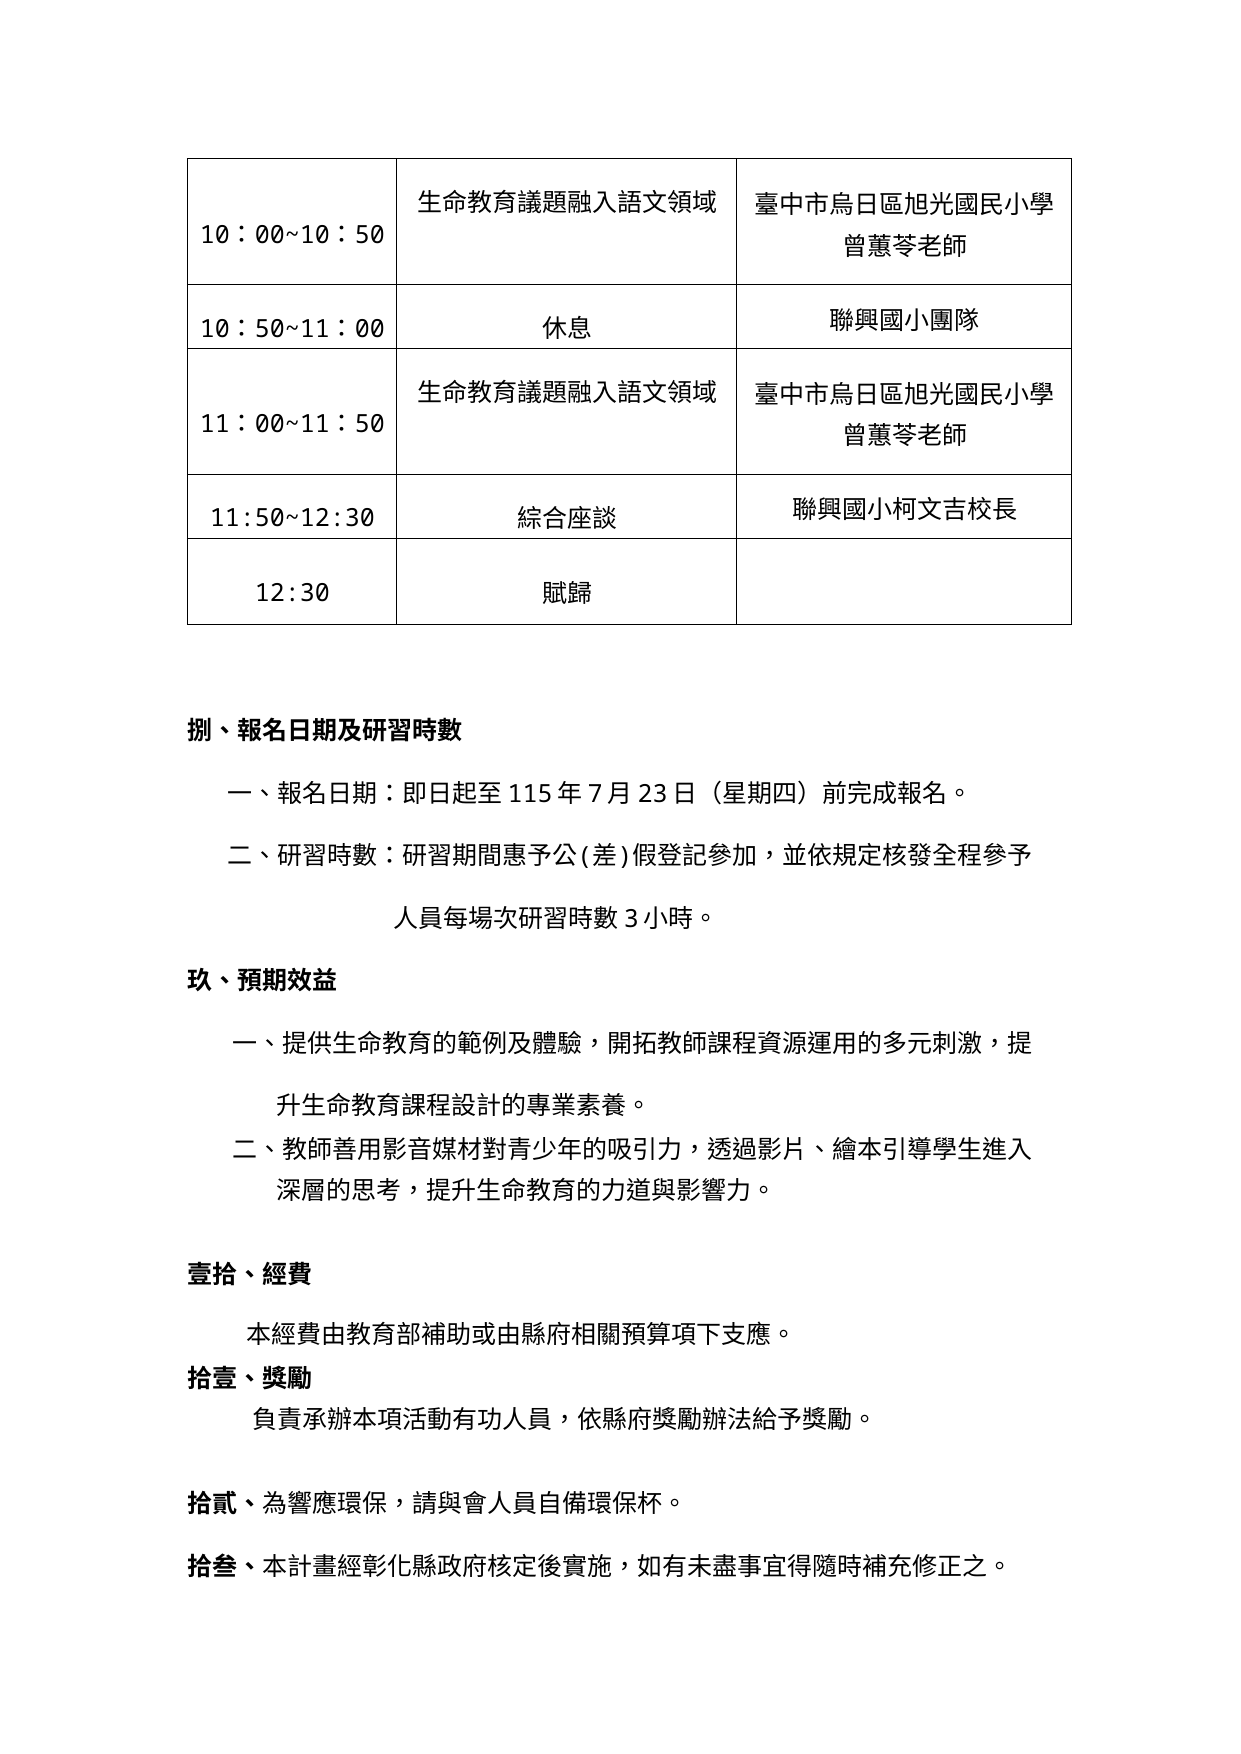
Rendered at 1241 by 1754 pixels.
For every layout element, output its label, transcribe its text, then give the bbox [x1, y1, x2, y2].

table_cell 綜合座談 [397, 475, 736, 537]
table_cell 聯興國小團隊 [737, 285, 1071, 348]
text 二、教師善用影音媒材對青少年的吸引力，透過影片、繪本引導學生進入深層的思考，提升生命教育的力道與影響力。 [187, 1125, 1053, 1208]
text 二、研習時數：研習期間惠予公(差)假登記參加，並依規定核發全程參予人員每場次研習時數3小時。 [212, 812, 1053, 937]
text 拾叁、本計畫經彰化縣政府核定後實施，如有未盡事宜得隨時補充修正之。 [187, 1521, 1053, 1583]
table_cell 生命教育議題融入語文領域 [397, 349, 736, 474]
text 拾貳、為響應環保，請與會人員自備環保杯。 [187, 1479, 1053, 1521]
table_cell 休息 [397, 285, 736, 348]
text 捌、報名日期及研習時數 [187, 687, 1053, 750]
text 負責承辦本項活動有功人員，依縣府獎勵辦法給予獎勵。 [237, 1396, 1053, 1437]
table_cell 11:50~12:30 [188, 475, 396, 537]
text 壹拾、經費 [187, 1250, 1053, 1291]
table_cell 10：50~11：00 [188, 285, 396, 348]
table_cell 臺中市烏日區旭光國民小學 曾蕙苓老師 [737, 349, 1071, 474]
table_cell [737, 539, 1071, 624]
table_cell 聯興國小柯文吉校長 [737, 475, 1071, 537]
table_cell 12:30 [188, 539, 396, 624]
table_cell 10：00~10：50 [188, 159, 396, 284]
text 一、提供生命教育的範例及體驗，開拓教師課程資源運用的多元刺激，提升生命教育課程設計的專業素養。 [187, 1000, 1053, 1125]
text 本經費由教育部補助或由縣府相關預算項下支應。 [246, 1291, 1087, 1354]
table_cell 11：00~11：50 [188, 349, 396, 474]
table_cell 臺中市烏日區旭光國民小學 曾蕙苓老師 [737, 159, 1071, 284]
text 拾壹、獎勵 [187, 1354, 1053, 1396]
text 玖、預期效益 [187, 937, 1053, 1000]
table_cell 賦歸 [397, 539, 736, 624]
text 一、報名日期：即日起至115年7月23日（星期四）前完成報名。 [212, 750, 1053, 812]
table_cell 生命教育議題融入語文領域 [397, 159, 736, 284]
